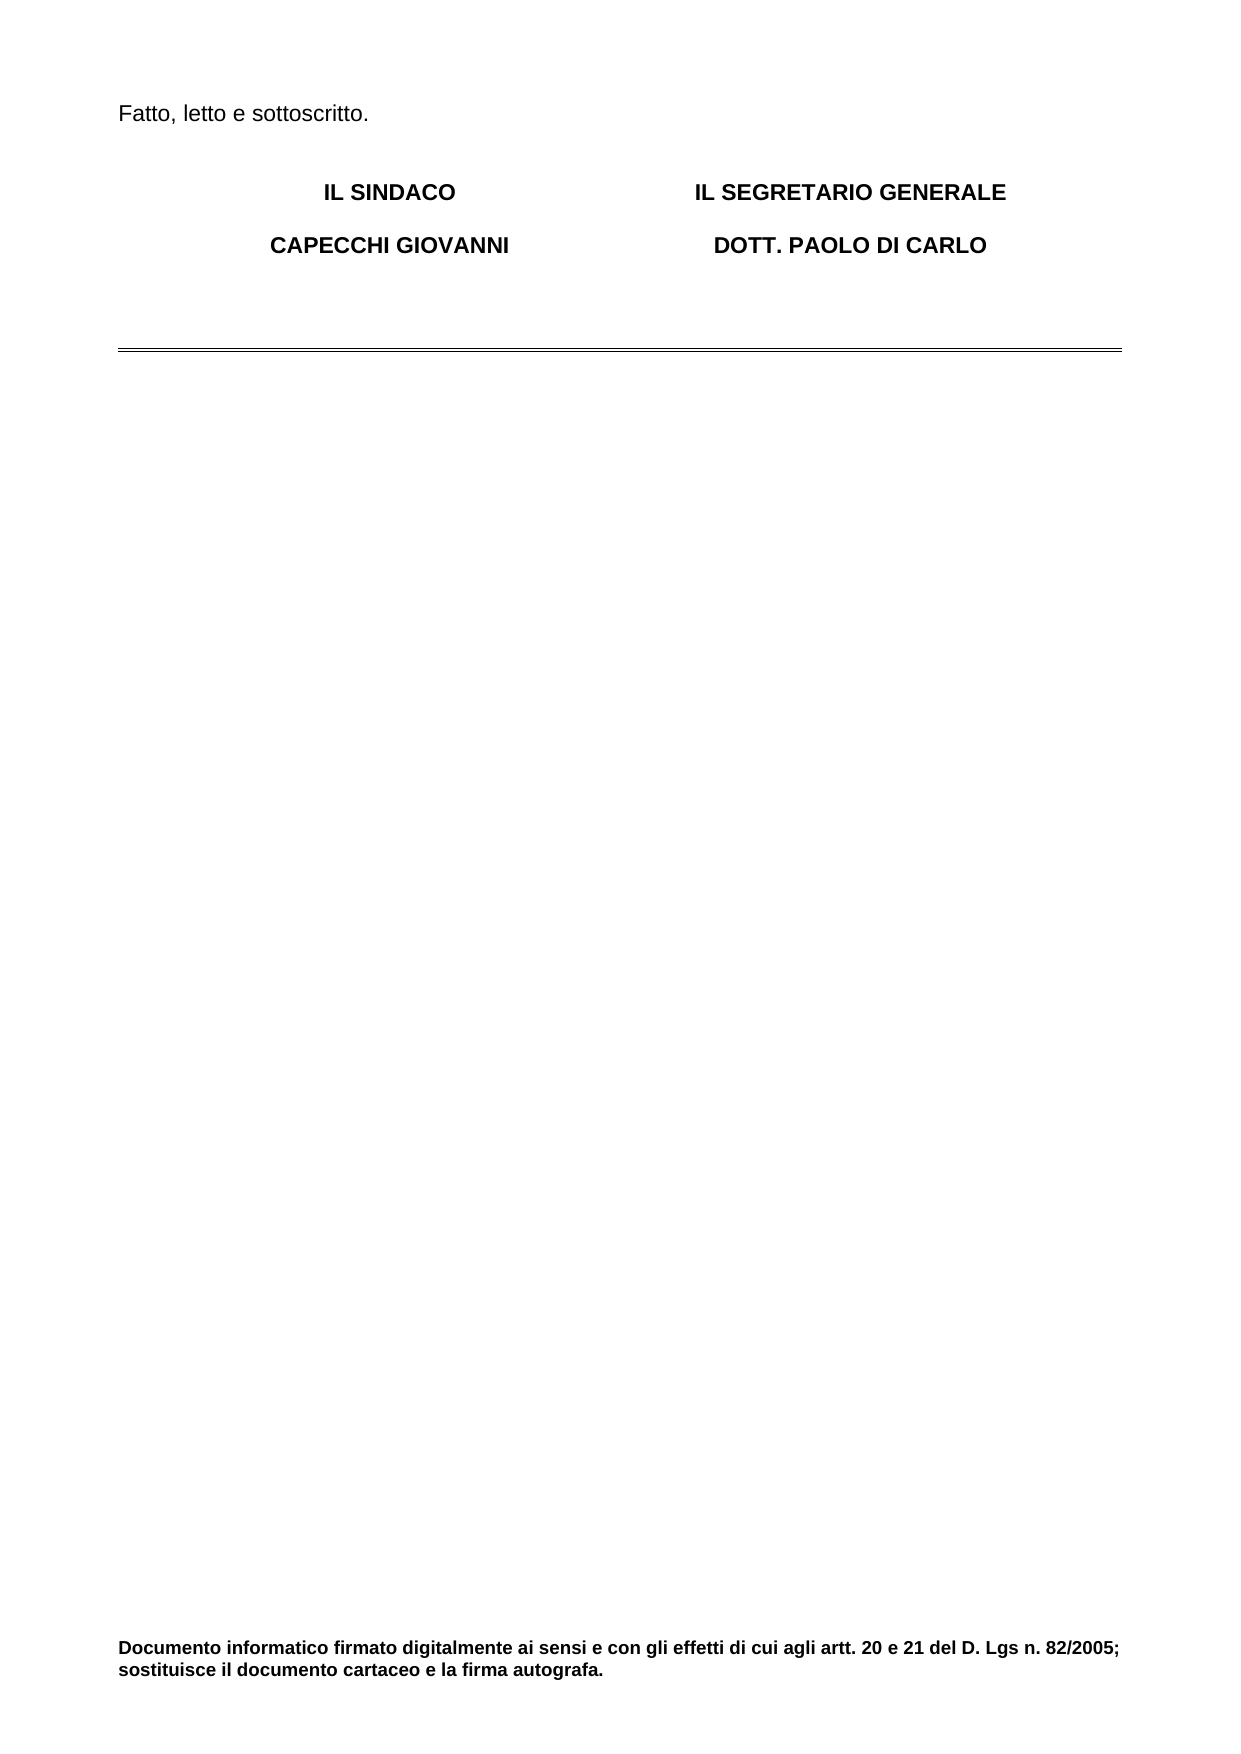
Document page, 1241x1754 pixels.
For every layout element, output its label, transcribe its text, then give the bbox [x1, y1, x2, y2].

text Fatto, letto e sottoscritto. [118, 100, 1122, 127]
table_header IL SINDACO [159, 179, 620, 206]
table_header IL SEGRETARIO GENERALE [620, 179, 1081, 206]
table_cell [620, 206, 1081, 232]
table_cell DOTT. PAOLO DI CARLO [620, 232, 1081, 285]
table_cell CAPECCHI GIOVANNI [159, 232, 620, 285]
table_cell [159, 206, 620, 232]
